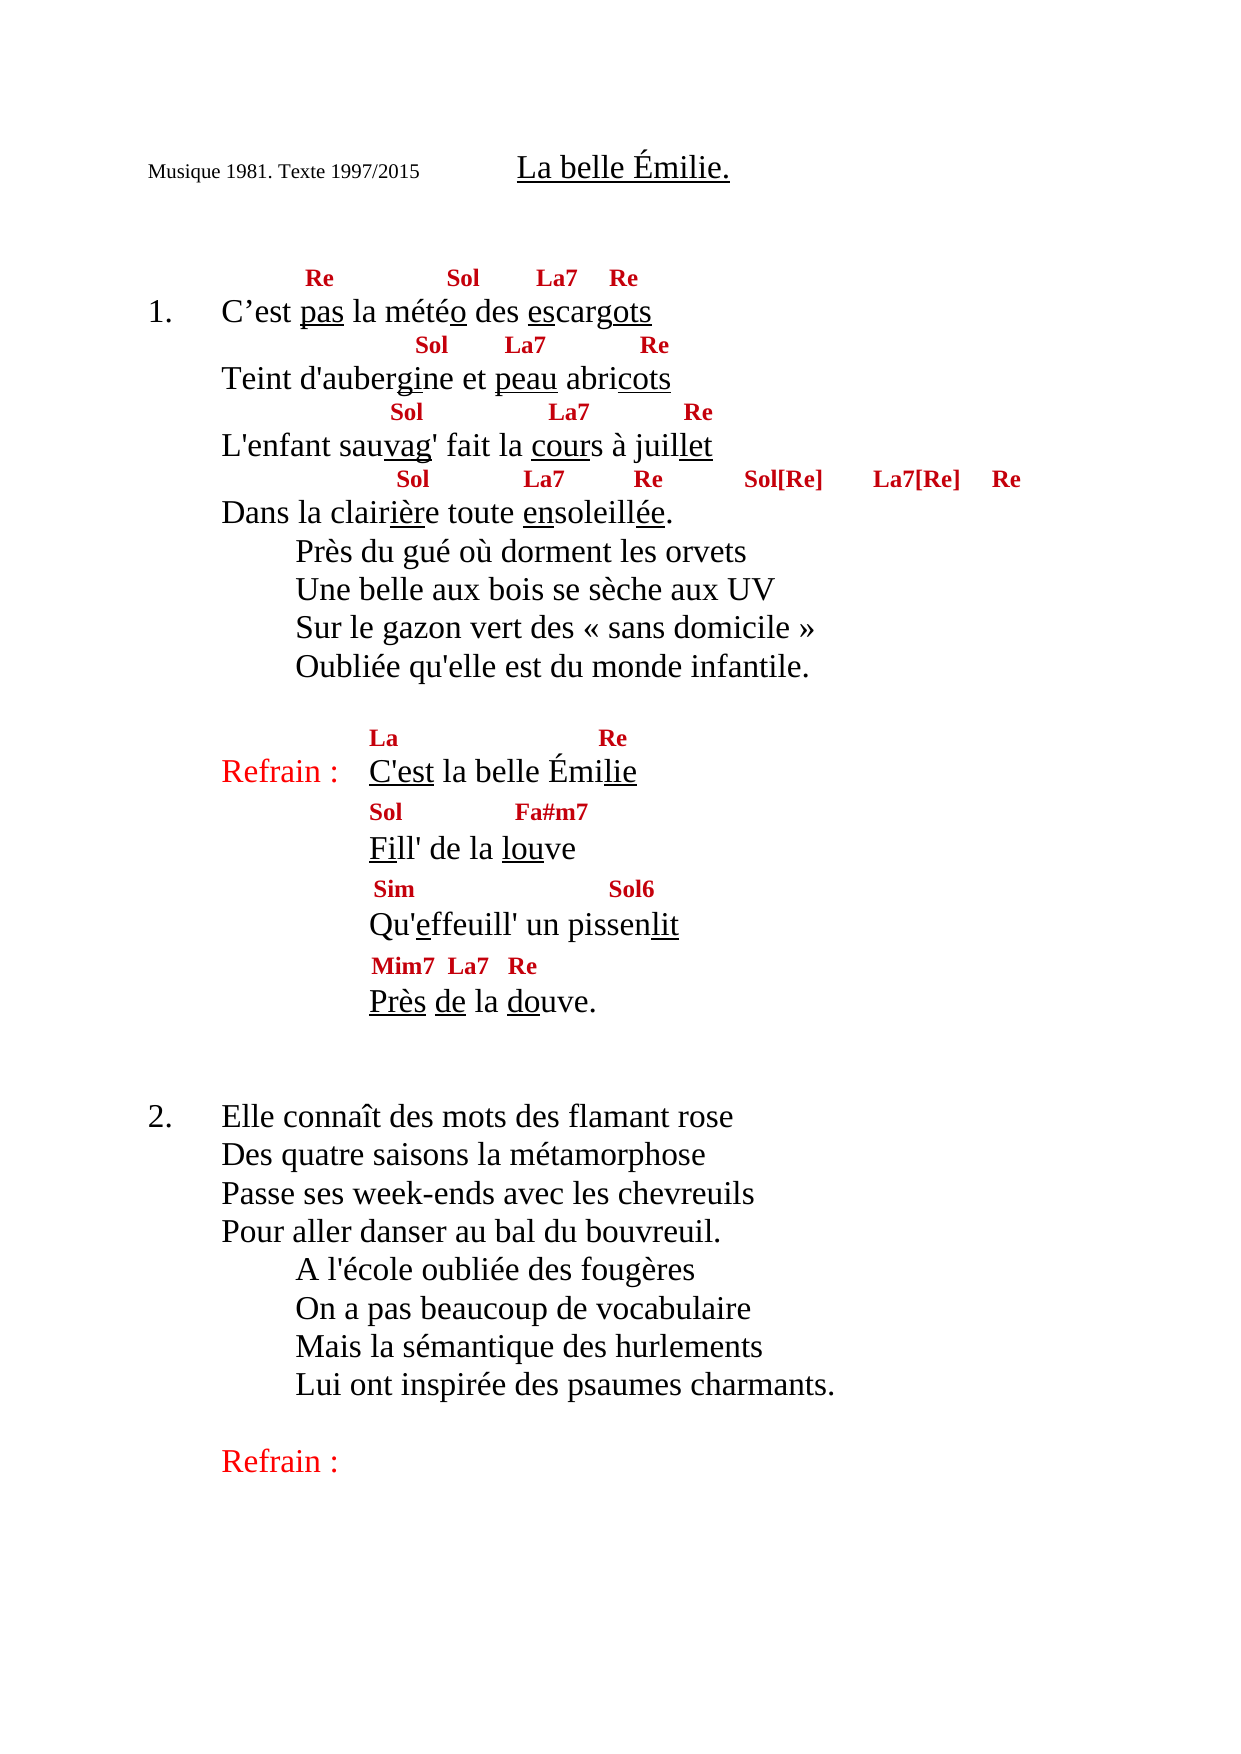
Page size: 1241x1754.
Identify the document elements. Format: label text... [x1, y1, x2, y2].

text Mais la sémantique des hurlements [221, 1326, 1093, 1365]
text Passe ses week-ends avec les chevreuils [221, 1173, 1093, 1211]
text La Re [221, 723, 1093, 751]
text Lui ont inspirée des psaumes charmants. [221, 1365, 1093, 1403]
text A l'école oubliée des fougères [221, 1250, 1093, 1288]
text Des quatre saisons la métamorphose [221, 1135, 1093, 1173]
text Sur le gazon vert des « sans domicile » [221, 608, 1093, 646]
text Pour aller danser au bal du bouvreuil. [221, 1211, 1093, 1250]
text Refrain : [221, 1441, 1093, 1480]
text On a pas beaucoup de vocabulaire [221, 1288, 1093, 1326]
text Oubliée qu'elle est du monde infantile. [221, 646, 1093, 684]
text Dans la clairière toute ensoleillée. [221, 493, 1093, 531]
text Près du gué où dorment les orvets [221, 531, 1093, 569]
text Fill' de la louve Sim Sol6 [221, 828, 1093, 905]
text Teint d'aubergine et peau abricots Sol La7 Re [221, 358, 1093, 426]
text Une belle aux bois se sèche aux UV [221, 569, 1093, 608]
text Qu'effeuill' un pissenlit Mim7 La7 Re [221, 905, 1093, 981]
text L'enfant sauvag' fait la cours à juillet Sol La7 Re Sol[Re] La7[Re] Re [221, 426, 1093, 493]
text Près de la douve. [221, 981, 1093, 1020]
list C’est pas la météo des escargots Sol La7 Re [148, 291, 1093, 358]
text Musique 1981. Texte 1997/2015 La belle Émilie. [148, 148, 1093, 186]
text Refrain : C'est la belle Émilie Sol Fa#m7 [221, 751, 1093, 828]
text Re Sol La7 Re [148, 263, 1093, 291]
list Elle connaît des mots des flamant rose [148, 1096, 1093, 1135]
